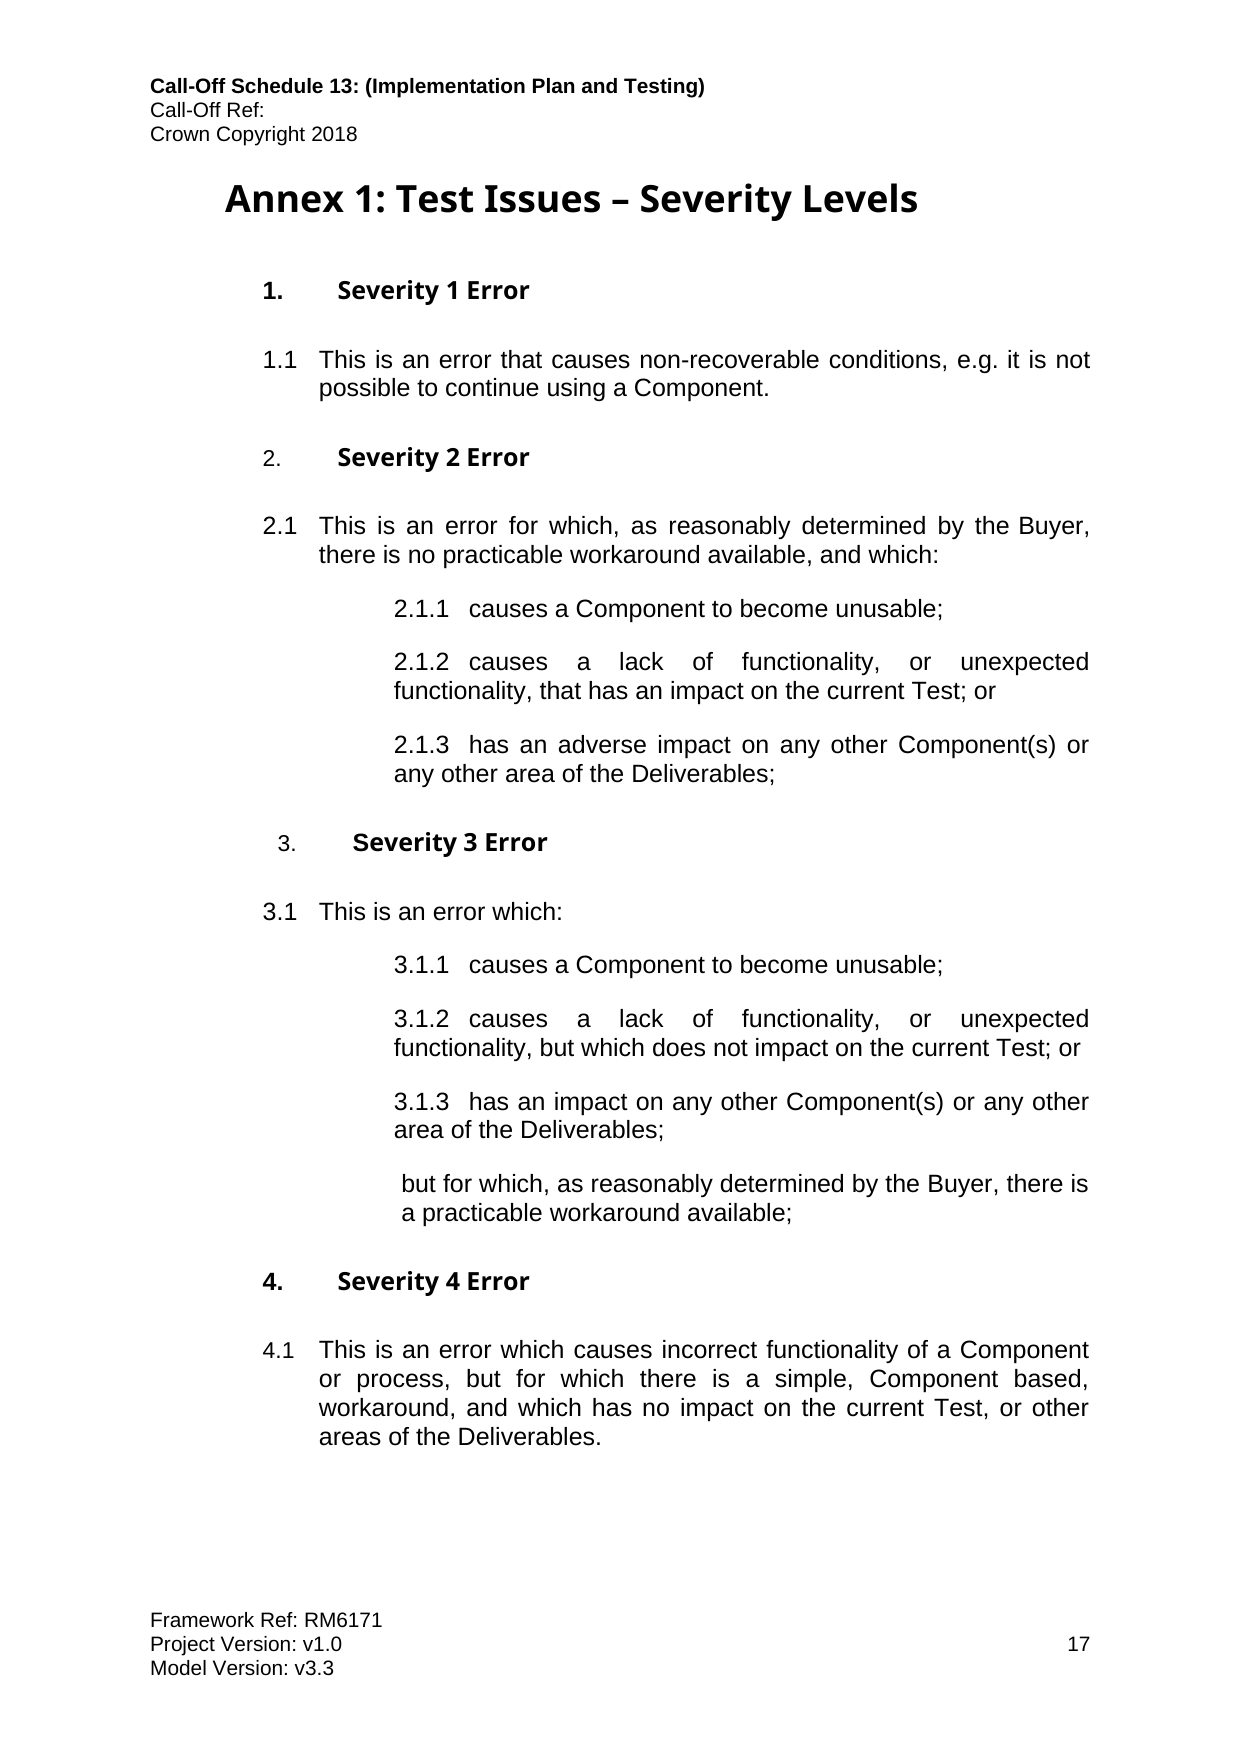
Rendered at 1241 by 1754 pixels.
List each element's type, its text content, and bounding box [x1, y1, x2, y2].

list Severity 2 Error [262, 439, 1090, 474]
list Severity 1 Error [262, 273, 1090, 307]
list This is an error which: [262, 896, 1090, 925]
list This is an error for which, as reasonably determined by the Buyer, there is no practicable workaround available, and which: [262, 511, 1090, 569]
list This is an error that causes non-recoverable conditions, e.g. it is not possible to continue using a Component. [262, 344, 1090, 402]
list has an adverse impact on any other Component(s) or any other area of the Deliverables; [394, 730, 1090, 787]
text Annex 1: Test Issues – Severity Levels [225, 172, 1090, 223]
list Severity 3 Error [277, 825, 1090, 859]
list This is an error which causes incorrect functionality of a Component or process, but for which there is a simple, Component based, workaround, and which has no impact on the current Test, or other areas of the Deliverables. [262, 1336, 1090, 1451]
list causes a Component to become unusable; [394, 950, 1090, 979]
list causes a lack of functionality, or unexpected functionality, but which does not impact on the current Test; or [394, 1004, 1090, 1061]
list has an impact on any other Component(s) or any other area of the Deliverables; [394, 1086, 1090, 1144]
list causes a Component to become unusable; [394, 594, 1090, 622]
list causes a lack of functionality, or unexpected functionality, that has an impact on the current Test; or [394, 647, 1090, 705]
list Severity 4 Error [262, 1264, 1090, 1298]
text but for which, as reasonably determined by the Buyer, there is a practicable workaround available; [401, 1169, 1090, 1226]
